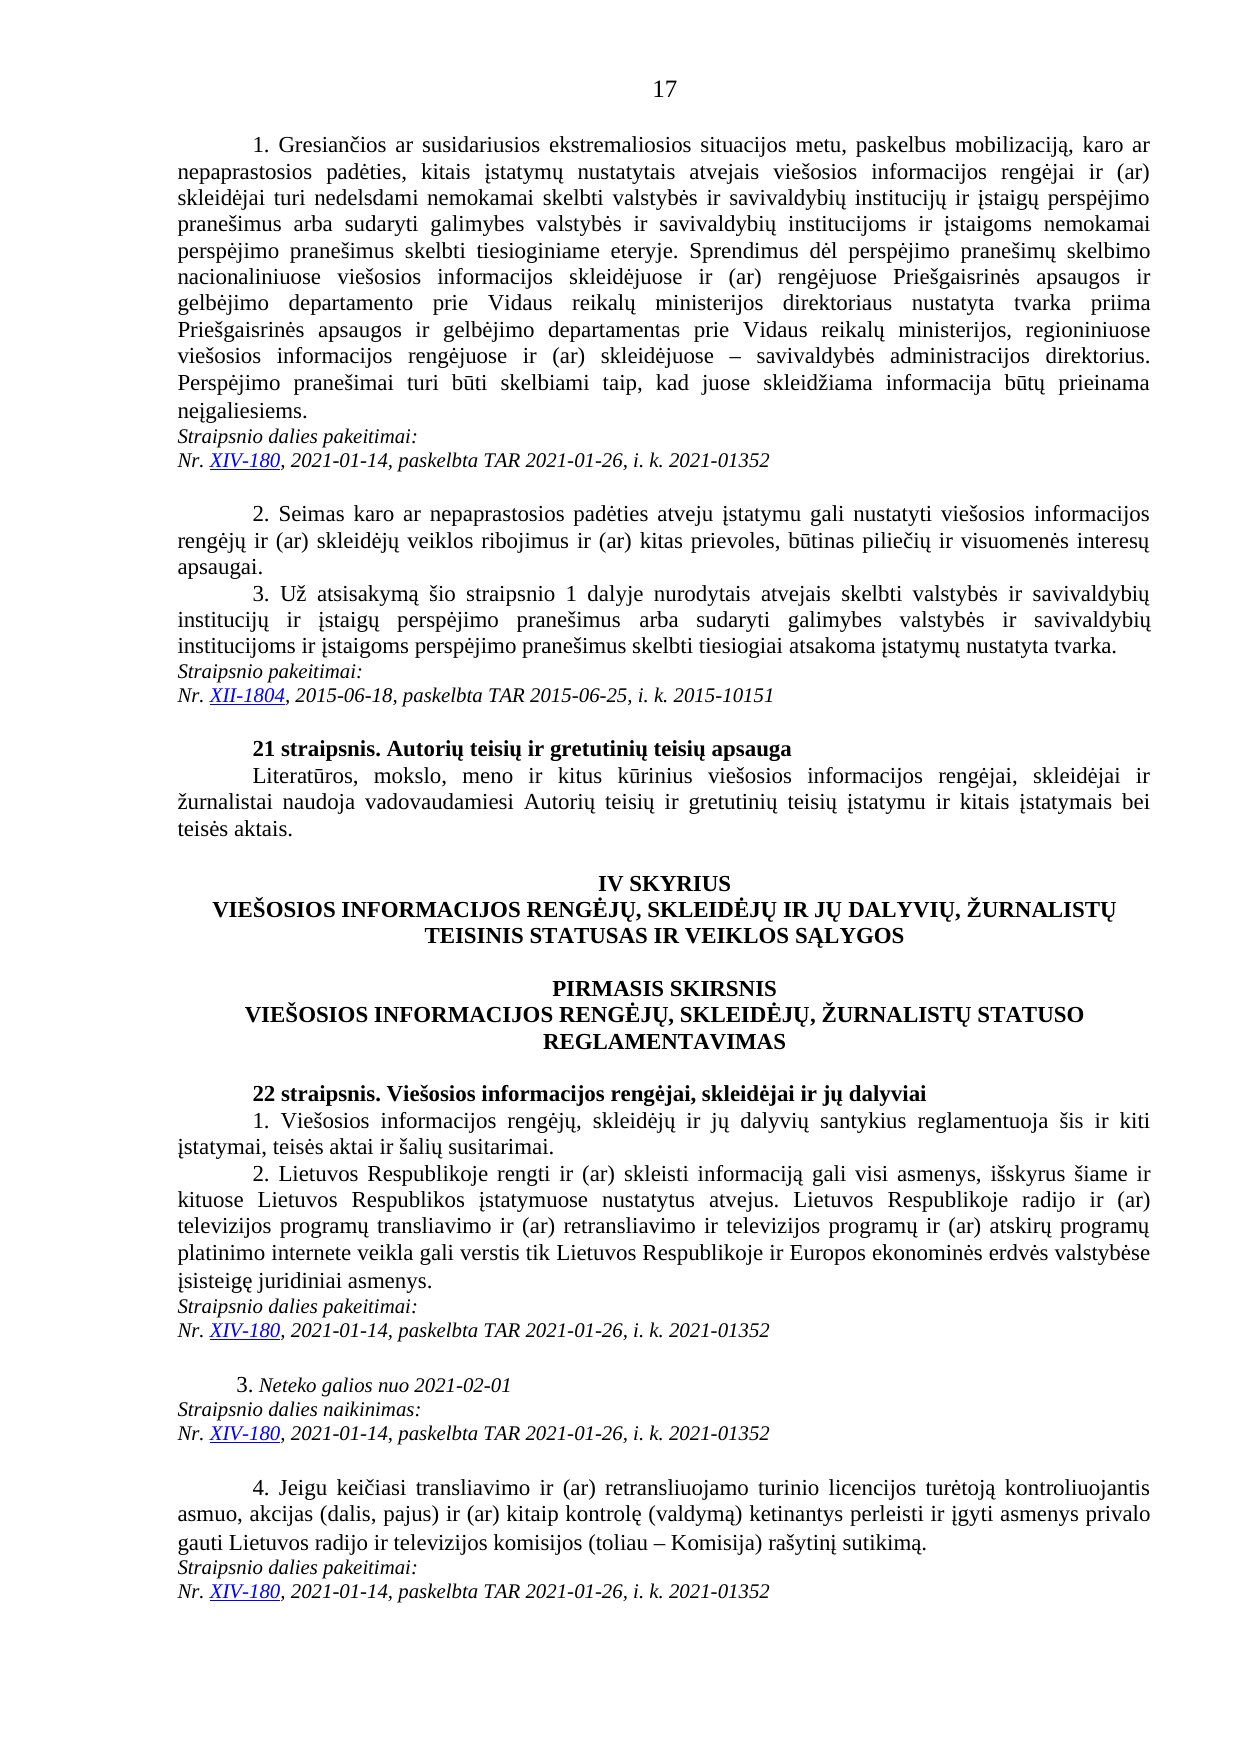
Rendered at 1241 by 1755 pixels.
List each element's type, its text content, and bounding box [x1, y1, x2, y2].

text Straipsnio dalies pakeitimai: [177, 1294, 1152, 1318]
subtitle IV SKYRIUS [177, 870, 1152, 896]
text Straipsnio dalies pakeitimai: [177, 1555, 1152, 1579]
text 2. Lietuvos Respublikoje rengti ir (ar) skleisti informaciją gali visi asmenys, išskyrus šiame ir kituose Lietuvos Respublikos įstatymuose nustatytus atvejus. Lietuvos Respublikoje radijo ir (ar) televizijos programų transliavimo ir (ar) retransliavimo ir televizijos programų ir (ar) atskirų programų platinimo internete veikla gali verstis tik Lietuvos Respublikoje ir Europos ekonominės erdvės valstybėse įsisteigę juridiniai asmenys. [177, 1159, 1152, 1294]
text Straipsnio dalies pakeitimai: [177, 424, 1152, 448]
text Literatūros, mokslo, meno ir kitus kūrinius viešosios informacijos rengėjai, skleidėjai ir žurnalistai naudoja vadovaudamiesi Autorių teisių ir gretutinių teisių įstatymu ir kitais įstatymais bei teisės aktais. [177, 762, 1152, 841]
text 21 straipsnis. Autorių teisių ir gretutinių teisių apsauga [177, 736, 1152, 762]
text 4. Jeigu keičiasi transliavimo ir (ar) retransliuojamo turinio licencijos turėtoją kontroliuojantis asmuo, akcijas (dalis, pajus) ir (ar) kitaip kontrolę (valdymą) ketinantys perleisti ir įgyti asmenys privalo gauti Lietuvos radijo ir televizijos komisijos (toliau – Komisija) rašytinį sutikimą. [177, 1474, 1152, 1555]
text Nr. XII-1804, 2015-06-18, paskelbta TAR 2015-06-25, i. k. 2015-10151 [177, 683, 1152, 707]
text Nr. XIV-180, 2021-01-14, paskelbta TAR 2021-01-26, i. k. 2021-01352 [177, 1421, 1152, 1445]
text Nr. XIV-180, 2021-01-14, paskelbta TAR 2021-01-26, i. k. 2021-01352 [177, 1318, 1152, 1342]
text PIRMASIS skirsnis [177, 975, 1152, 1001]
text Straipsnio dalies naikinimas: [177, 1397, 1152, 1421]
text VIešosios informacijos rengėjų, SKLEIDĖJŲ, ŽURNALISTŲ STATUSO REGLAMENTAVIMAS [177, 1001, 1152, 1054]
text 3. Neteko galios nuo 2021-02-01 [177, 1371, 1152, 1397]
text Nr. XIV-180, 2021-01-14, paskelbta TAR 2021-01-26, i. k. 2021-01352 [177, 448, 1152, 472]
text 2. Seimas karo ar nepaprastosios padėties atveju įstatymu gali nustatyti viešosios informacijos rengėjų ir (ar) skleidėjų veiklos ribojimus ir (ar) kitas prievoles, būtinas piliečių ir visuomenės interesų apsaugai. [177, 501, 1152, 579]
text Nr. XIV-180, 2021-01-14, paskelbta TAR 2021-01-26, i. k. 2021-01352 [177, 1579, 1152, 1603]
text 3. Už atsisakymą šio straipsnio 1 dalyje nurodytais atvejais skelbti valstybės ir savivaldybių institucijų ir įstaigų perspėjimo pranešimus arba sudaryti galimybes valstybės ir savivaldybių institucijoms ir įstaigoms perspėjimo pranešimus skelbti tiesiogiai atsakoma įstatymų nustatyta tvarka. [177, 579, 1152, 659]
text Straipsnio pakeitimai: [177, 659, 1152, 683]
text 1. Gresiančios ar susidariusios ekstremaliosios situacijos metu, paskelbus mobilizaciją, karo ar nepaprastosios padėties, kitais įstatymų nustatytais atvejais viešosios informacijos rengėjai ir (ar) skleidėjai turi nedelsdami nemokamai skelbti valstybės ir savivaldybių institucijų ir įstaigų perspėjimo pranešimus arba sudaryti galimybes valstybės ir savivaldybių institucijoms ir įstaigoms nemokamai perspėjimo pranešimus skelbti tiesioginiame eteryje. Sprendimus dėl perspėjimo pranešimų skelbimo nacionaliniuose viešosios informacijos skleidėjuose ir (ar) rengėjuose Priešgaisrinės apsaugos ir gelbėjimo departamento prie Vidaus reikalų ministerijos direktoriaus nustatyta tvarka priima Priešgaisrinės apsaugos ir gelbėjimo departamentas prie Vidaus reikalų ministerijos, regioniniuose viešosios informacijos rengėjuose ir (ar) skleidėjuose – savivaldybės administracijos direktorius. Perspėjimo pranešimai turi būti skelbiami taip, kad juose skleidžiama informacija būtų prieinama neįgaliesiems. [177, 131, 1152, 424]
text 1. Viešosios informacijos rengėjų, skleidėjų ir jų dalyvių santykius reglamentuoja šis ir kiti įstatymai, teisės aktai ir šalių susitarimai. [177, 1107, 1152, 1159]
text Viešosios informacijos rengėjų, SKLEIDĖJŲ IR jų dalyvių, ŽURNALISTŲ teisinis statusas ir veiklos sąlygos [177, 896, 1152, 949]
text 22 straipsnis. Viešosios informacijos rengėjai, skleidėjai ir jų dalyviai [177, 1081, 1152, 1107]
